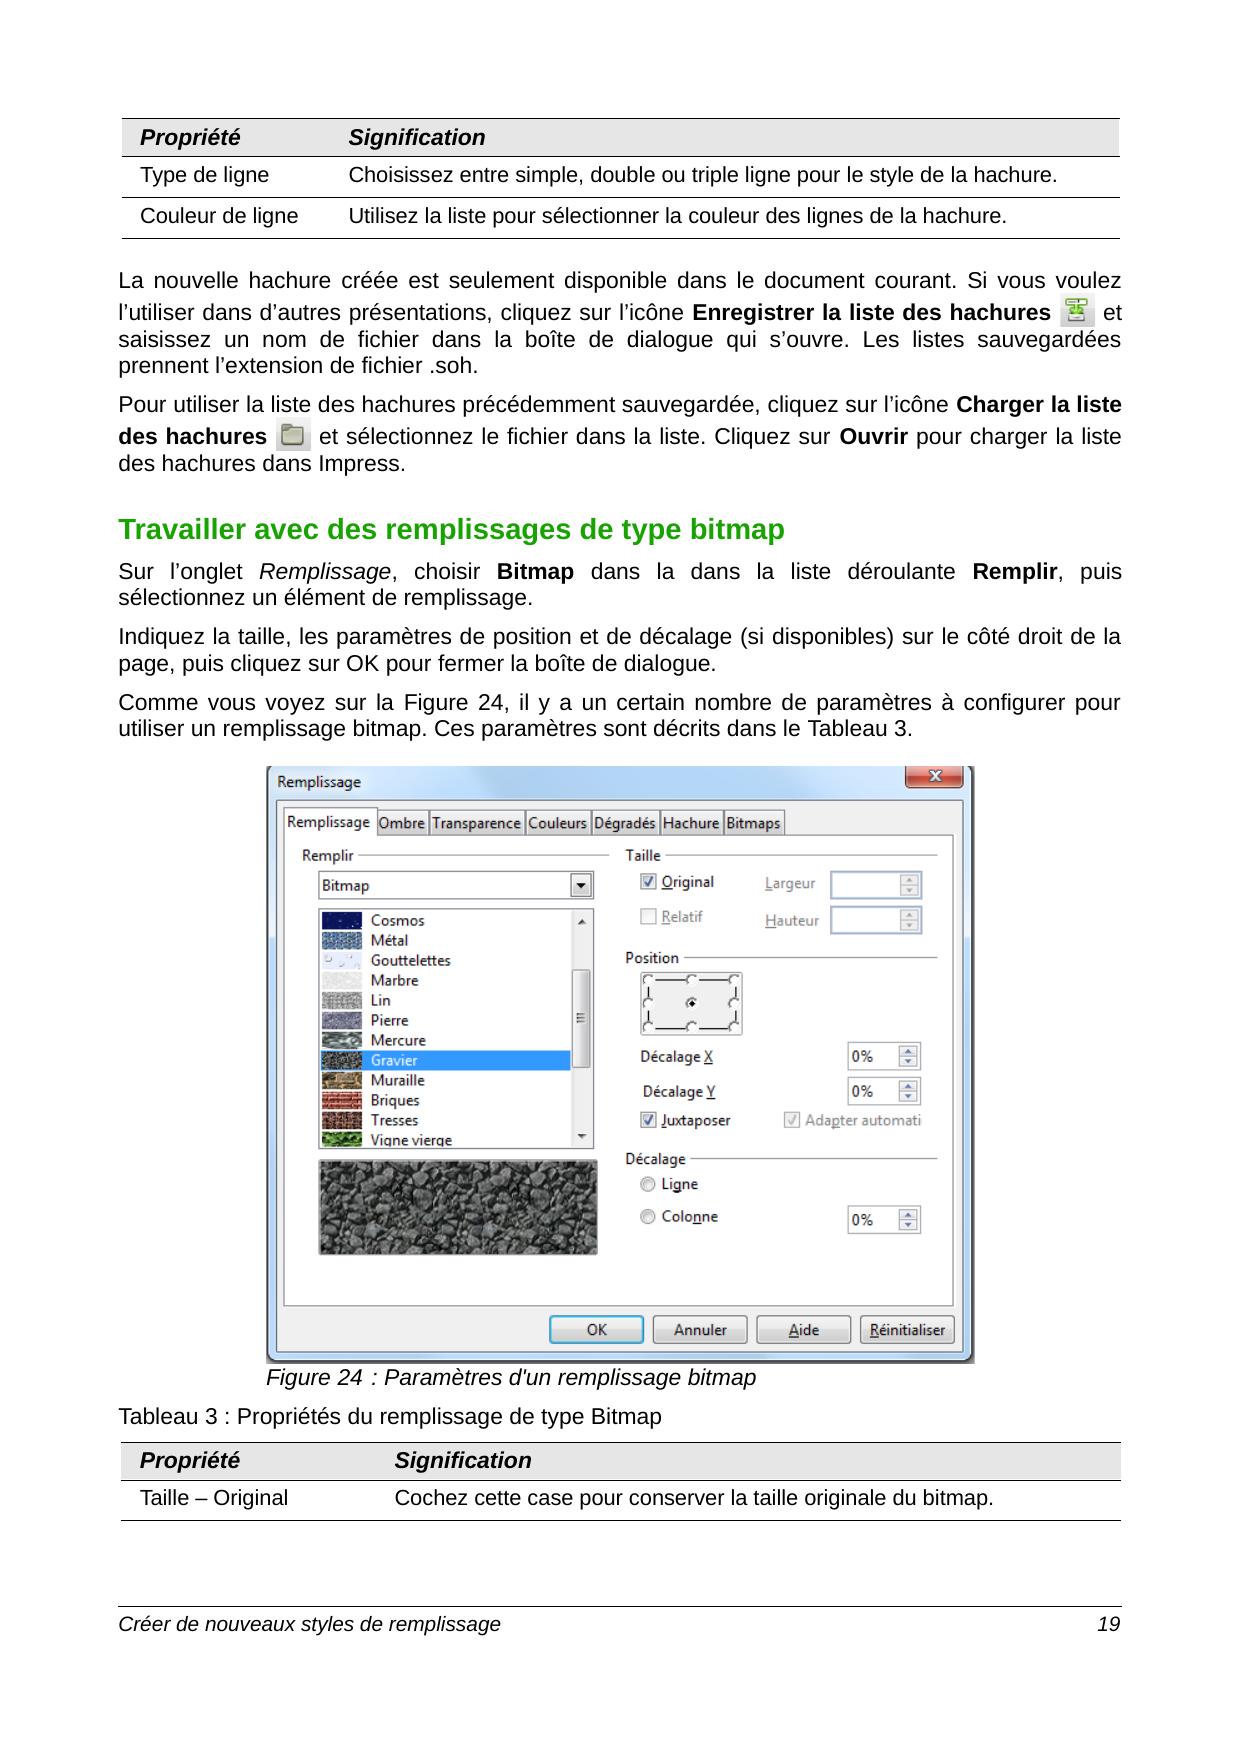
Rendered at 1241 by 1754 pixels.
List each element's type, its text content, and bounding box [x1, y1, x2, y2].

picture [1060, 293, 1096, 327]
text Figure 24 : Paramètres d'un remplissage bitmap [266, 1364, 974, 1390]
subtitle Travailler avec des remplissages de type bitmap [118, 512, 1122, 546]
table_cell Type de ligne [122, 157, 330, 197]
text Pour utiliser la liste des hachures précédemment sauvegardée, cliquez sur l’icône Charger la liste des hachures et sélectionnez le fichier dans la liste. Cliquez sur Ouvrir pour charger la liste des hachures dans Impress. [118, 391, 1122, 477]
table_cell Taille – Original [121, 1481, 376, 1520]
table_header Propriété [122, 119, 330, 156]
table_cell Utilisez la liste pour sélectionner la couleur des lignes de la hachure. [330, 198, 1119, 238]
table_cell Cochez cette case pour conserver la taille originale du bitmap. [376, 1481, 1121, 1520]
table_header Signification [330, 119, 1119, 156]
text Tableau 3 : Propriétés du remplissage de type Bitmap [118, 1403, 1122, 1429]
text Indiquez la taille, les paramètres de position et de décalage (si disponibles) sur le côté droit de la page, puis cliquez sur OK pour fermer la boîte de dialogue. [118, 623, 1122, 676]
table_cell Couleur de ligne [122, 198, 330, 238]
table_header Propriété [121, 1443, 376, 1479]
text Sur l’onglet Remplissage, choisir Bitmap dans la dans la liste déroulante Remplir, puis sélectionnez un élément de remplissage. [118, 558, 1122, 611]
picture [266, 766, 975, 1364]
picture [276, 417, 312, 451]
table_cell Choisissez entre simple, double ou triple ligne pour le style de la hachure. [330, 157, 1119, 197]
text La nouvelle hachure créée est seulement disponible dans le document courant. Si vous voulez l’utiliser dans d’autres présentations, cliquez sur l’icône Enregistrer la liste des hachures et saisissez un nom de fichier dans la boîte de dialogue qui s’ouvre. Les listes sauvegardées prennent l’extension de fichier .soh. [118, 267, 1122, 379]
table_header Signification [376, 1443, 1121, 1479]
text Comme vous voyez sur la Figure 24, il y a un certain nombre de paramètres à configurer pour utiliser un remplissage bitmap. Ces paramètres sont décrits dans le Tableau 3. [118, 688, 1122, 741]
